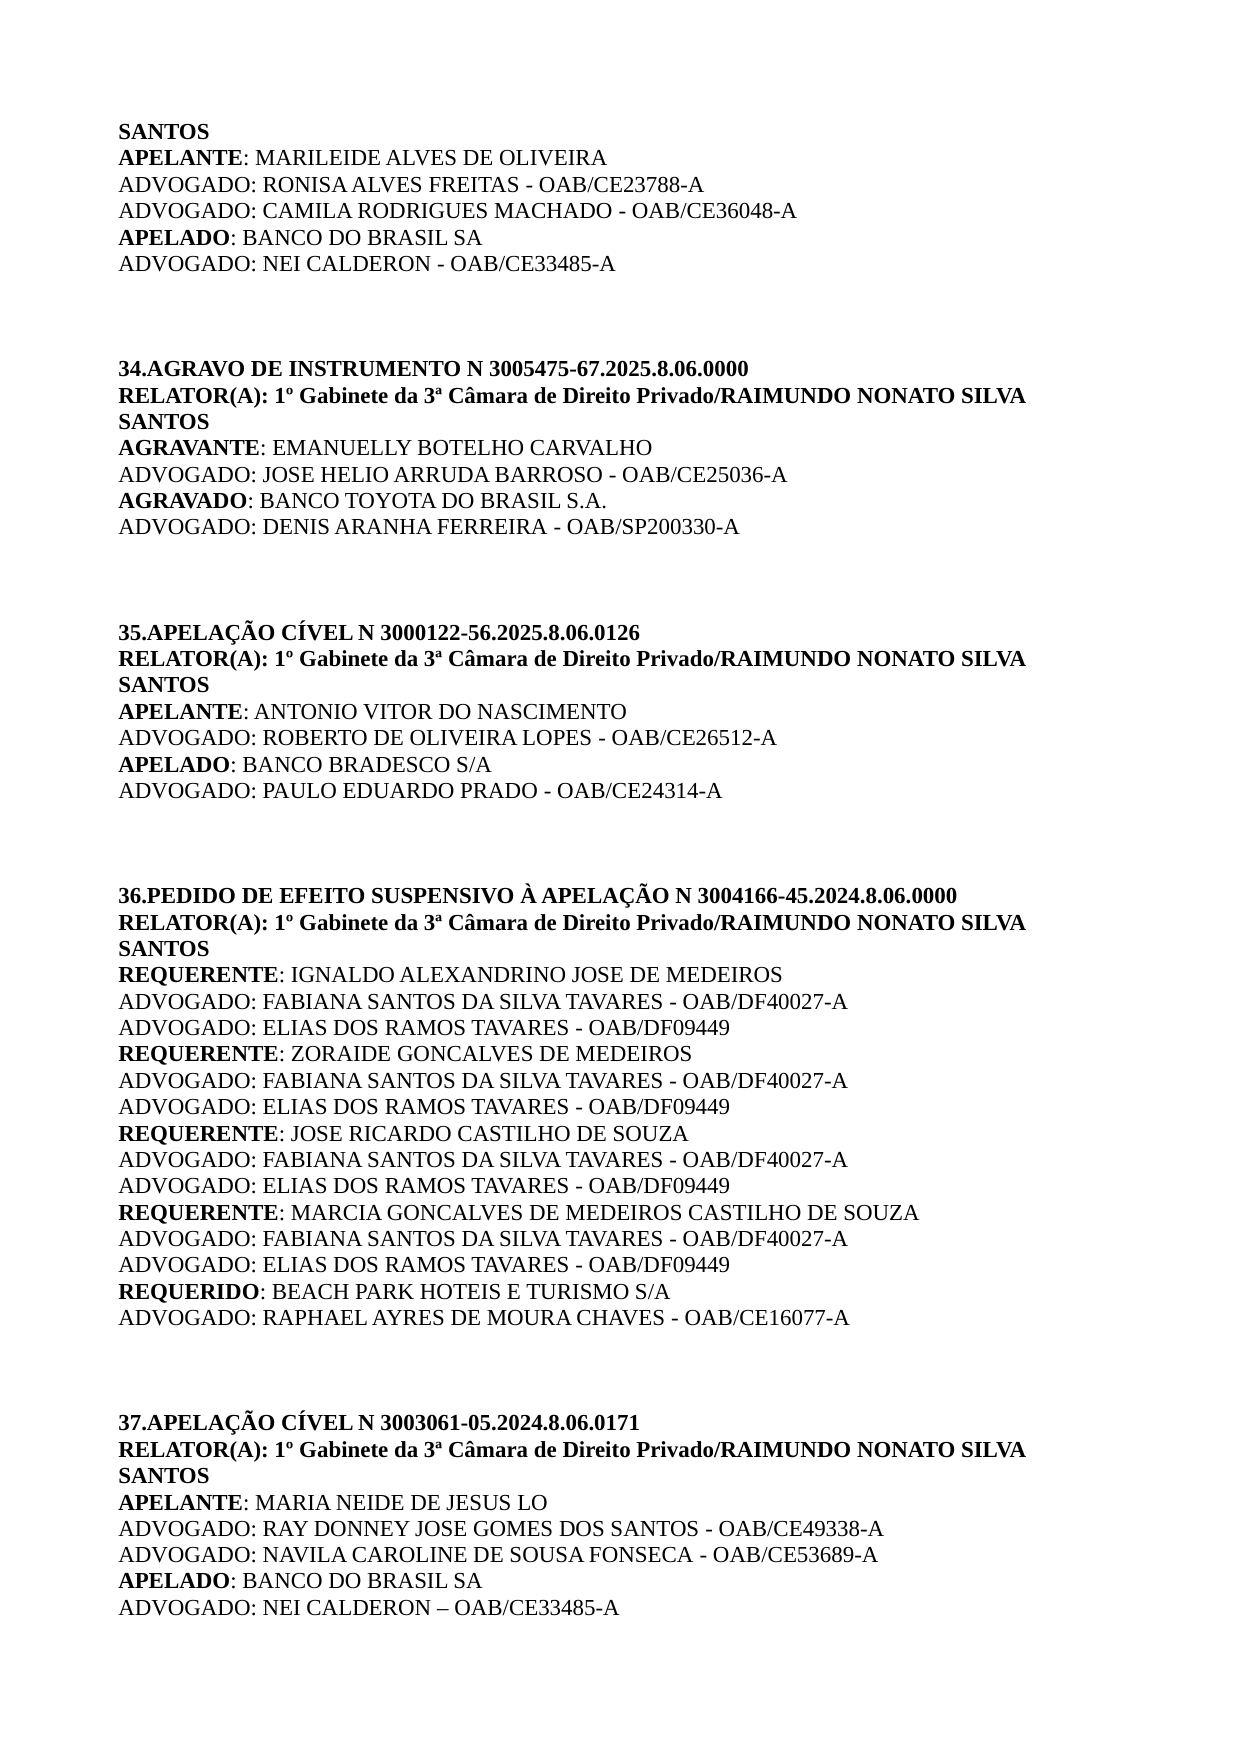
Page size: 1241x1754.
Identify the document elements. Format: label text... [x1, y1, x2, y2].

text SANTOS APELANTE: MARILEIDE ALVES DE OLIVEIRA ADVOGADO: RONISA ALVES FREITAS - OAB/CE23788-A ADVOGADO: CAMILA RODRIGUES MACHADO - OAB/CE36048-A APELADO: BANCO DO BRASIL SA ADVOGADO: NEI CALDERON - OAB/CE33485-A 34.AGRAVO DE INSTRUMENTO N 3005475-67.2025.8.06.0000 RELATOR(A): 1º Gabinete da 3ª Câmara de Direito Privado/RAIMUNDO NONATO SILVA SANTOS AGRAVANTE: EMANUELLY BOTELHO CARVALHO ADVOGADO: JOSE HELIO ARRUDA BARROSO - OAB/CE25036-A AGRAVADO: BANCO TOYOTA DO BRASIL S.A. ADVOGADO: DENIS ARANHA FERREIRA - OAB/SP200330-A 35.APELAÇÃO CÍVEL N 3000122-56.2025.8.06.0126 RELATOR(A): 1º Gabinete da 3ª Câmara de Direito Privado/RAIMUNDO NONATO SILVA SANTOS APELANTE: ANTONIO VITOR DO NASCIMENTO ADVOGADO: ROBERTO DE OLIVEIRA LOPES - OAB/CE26512-A APELADO: BANCO BRADESCO S/A ADVOGADO: PAULO EDUARDO PRADO - OAB/CE24314-A 36.PEDIDO DE EFEITO SUSPENSIVO À APELAÇÃO N 3004166-45.2024.8.06.0000 RELATOR(A): 1º Gabinete da 3ª Câmara de Direito Privado/RAIMUNDO NONATO SILVA SANTOS REQUERENTE: IGNALDO ALEXANDRINO JOSE DE MEDEIROS ADVOGADO: FABIANA SANTOS DA SILVA TAVARES - OAB/DF40027-A ADVOGADO: ELIAS DOS RAMOS TAVARES - OAB/DF09449 REQUERENTE: ZORAIDE GONCALVES DE MEDEIROS ADVOGADO: FABIANA SANTOS DA SILVA TAVARES - OAB/DF40027-A ADVOGADO: ELIAS DOS RAMOS TAVARES - OAB/DF09449 REQUERENTE: JOSE RICARDO CASTILHO DE SOUZA ADVOGADO: FABIANA SANTOS DA SILVA TAVARES - OAB/DF40027-A ADVOGADO: ELIAS DOS RAMOS TAVARES - OAB/DF09449 REQUERENTE: MARCIA GONCALVES DE MEDEIROS CASTILHO DE SOUZA ADVOGADO: FABIANA SANTOS DA SILVA TAVARES - OAB/DF40027-A ADVOGADO: ELIAS DOS RAMOS TAVARES - OAB/DF09449 REQUERIDO: BEACH PARK HOTEIS E TURISMO S/A ADVOGADO: RAPHAEL AYRES DE MOURA CHAVES - OAB/CE16077-A 37.APELAÇÃO CÍVEL N 3003061-05.2024.8.06.0171 RELATOR(A): 1º Gabinete da 3ª Câmara de Direito Privado/RAIMUNDO NONATO SILVA SANTOS APELANTE: MARIA NEIDE DE JESUS LO ADVOGADO: RAY DONNEY JOSE GOMES DOS SANTOS - OAB/CE49338-A ADVOGADO: NAVILA CAROLINE DE SOUSA FONSECA - OAB/CE53689-A APELADO: BANCO DO BRASIL SA ADVOGADO: NEI CALDERON – OAB/CE33485-A [118, 118, 1122, 1620]
